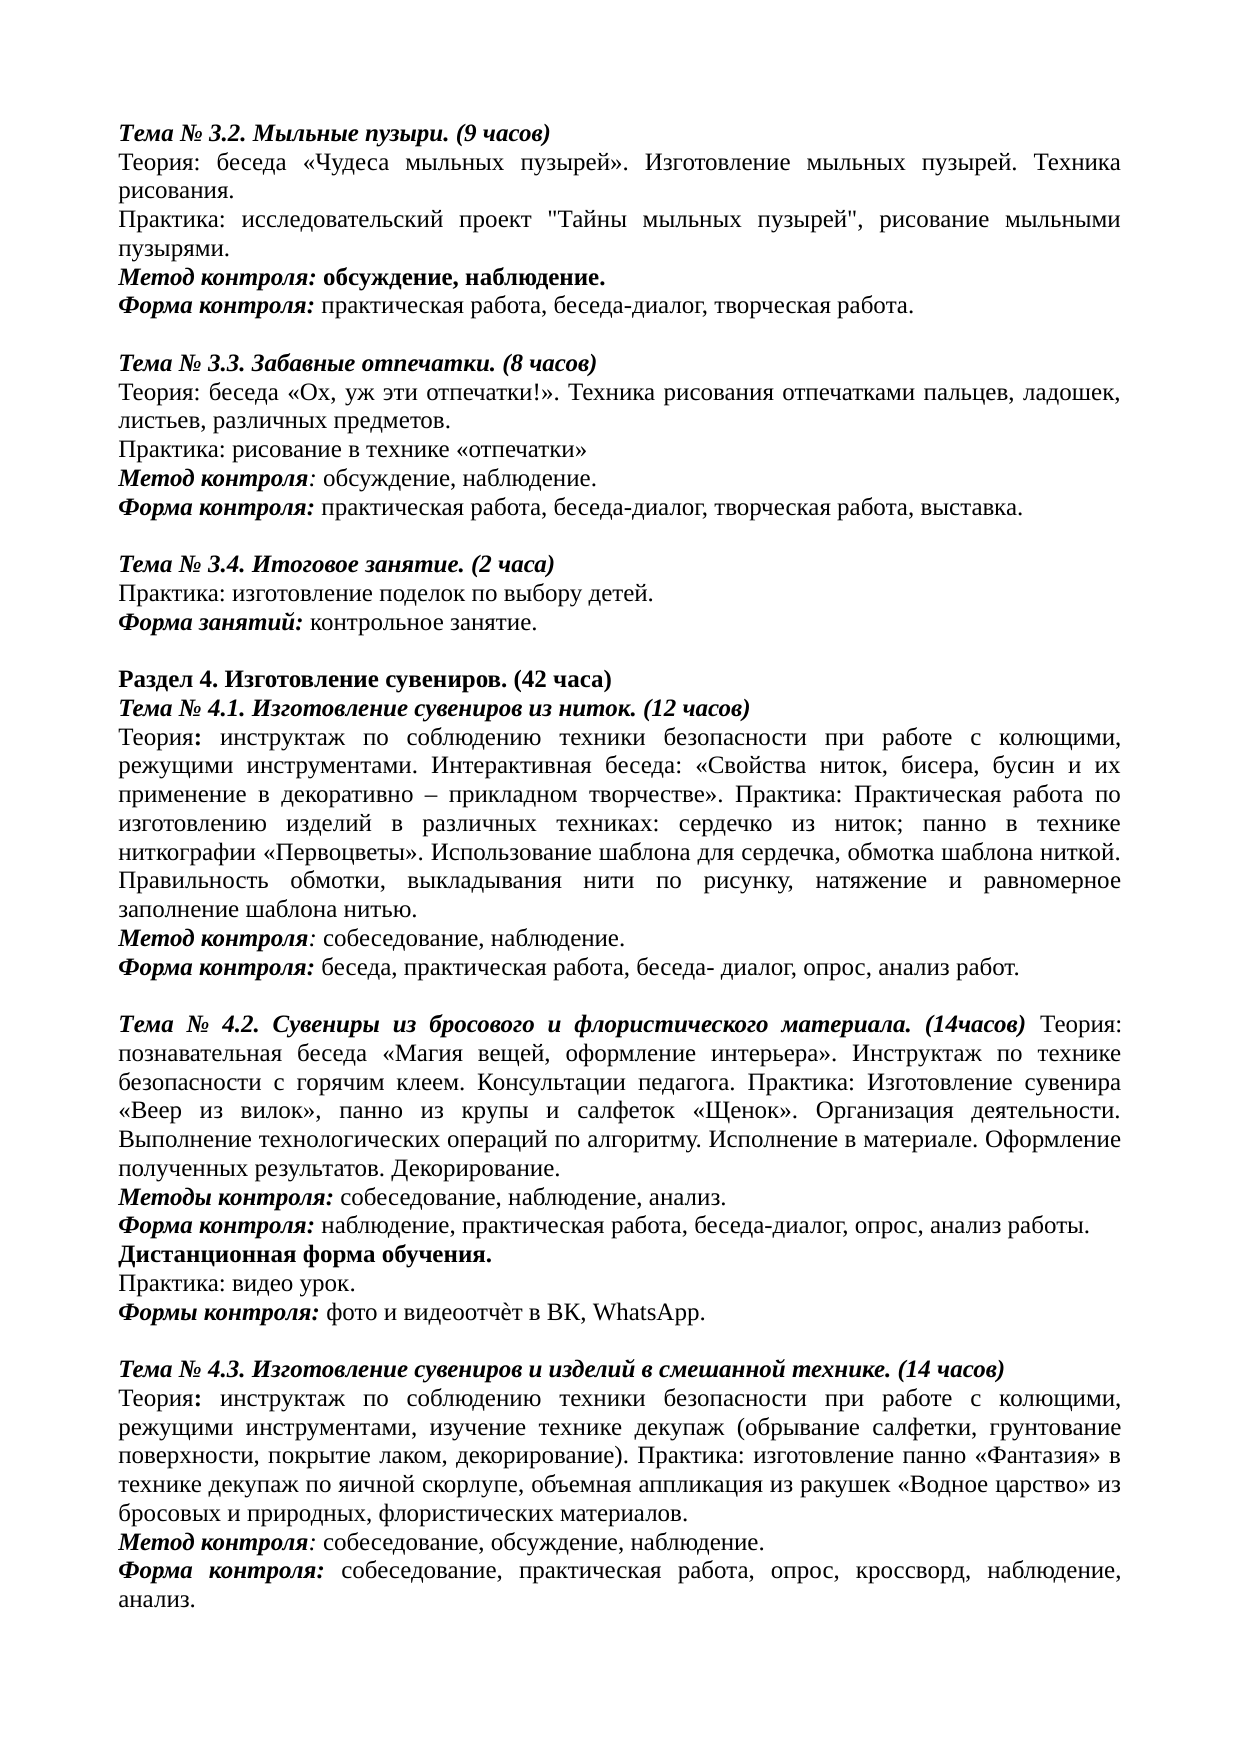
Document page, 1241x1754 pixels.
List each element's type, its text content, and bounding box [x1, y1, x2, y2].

text Тема № 3.4. Итоговое занятие. (2 часа) [118, 549, 1122, 578]
text Метод контроля: обсуждение, наблюдение. [118, 262, 1122, 291]
text Практика: рисование в технике «отпечатки» [118, 434, 1122, 463]
text Форма контроля: наблюдение, практическая работа, беседа-диалог, опрос, анализ работы. [118, 1211, 1122, 1239]
text Практика: изготовление поделок по выбору детей. [118, 578, 1122, 607]
text Дистанционная форма обучения. [118, 1239, 1122, 1268]
text Форма занятий: контрольное занятие. [118, 607, 1122, 636]
text Форма контроля: беседа, практическая работа, беседа- диалог, опрос, анализ работ. [118, 952, 1122, 981]
text Метод контроля: обсуждение, наблюдение. [118, 463, 1122, 492]
text Тема № 3.2. Мыльные пузыри. (9 часов) [118, 118, 1122, 147]
text Форма контроля: практическая работа, беседа-диалог, творческая работа, выставка. [118, 492, 1122, 521]
text Метод контроля: собеседование, обсуждение, наблюдение. [118, 1527, 1122, 1556]
text Теория: беседа «Чудеса мыльных пузырей». Изготовление мыльных пузырей. Техника рисования. [118, 147, 1122, 204]
text Теория: инструктаж по соблюдению техники безопасности при работе с колющими, режущими инструментами. Интерактивная беседа: «Свойства ниток, бисера, бусин и их применение в декоративно – прикладном творчестве». Практика: Практическая работа по изготовлению изделий в различных техниках: сердечко из ниток; панно в технике ниткографии «Первоцветы». Использование шаблона для сердечка, обмотка шаблона ниткой. Правильность обмотки, выкладывания нити по рисунку, натяжение и равномерное заполнение шаблона нитью. [118, 722, 1122, 923]
text Методы контроля: собеседование, наблюдение, анализ. [118, 1182, 1122, 1211]
text Практика: видео урок. [118, 1268, 1122, 1297]
text Раздел 4. Изготовление сувениров. (42 часа) [118, 664, 1122, 693]
text Форма контроля: собеседование, практическая работа, опрос, кроссворд, наблюдение, анализ. [118, 1556, 1122, 1613]
text Тема № 4.2. Сувениры из бросового и флористического материала. (14часов) Теория: познавательная беседа «Магия вещей, оформление интерьера». Инструктаж по технике безопасности с горячим клеем. Консультации педагога. Практика: Изготовление сувенира «Веер из вилок», панно из крупы и салфеток «Щенок». Организация деятельности. Выполнение технологических операций по алгоритму. Исполнение в материале. Оформление полученных результатов. Декорирование. [118, 1009, 1122, 1182]
text Тема № 4.1. Изготовление сувениров из ниток. (12 часов) [118, 693, 1122, 722]
text Практика: исследовательский проект "Тайны мыльных пузырей", рисование мыльными пузырями. [118, 204, 1122, 262]
text Форма контроля: практическая работа, беседа-диалог, творческая работа. [118, 291, 1122, 319]
text Метод контроля: собеседование, наблюдение. [118, 923, 1122, 952]
text Тема № 3.3. Забавные отпечатки. (8 часов) [118, 348, 1122, 377]
text Тема № 4.3. Изготовление сувениров и изделий в смешанной технике. (14 часов) [118, 1354, 1122, 1383]
text Теория: инструктаж по соблюдению техники безопасности при работе с колющими, режущими инструментами, изучение технике декупаж (обрывание салфетки, грунтование поверхности, покрытие лаком, декорирование). Практика: изготовление панно «Фантазия» в технике декупаж по яичной скорлупе, объемная аппликация из ракушек «Водное царство» из бросовых и природных, флористических материалов. [118, 1383, 1122, 1527]
text Теория: беседа «Ох, уж эти отпечатки!». Техника рисования отпечатками пальцев, ладошек, листьев, различных предметов. [118, 377, 1122, 434]
text Формы контроля: фото и видеоотчѐт в ВК, WhatsApp. [118, 1297, 1122, 1326]
